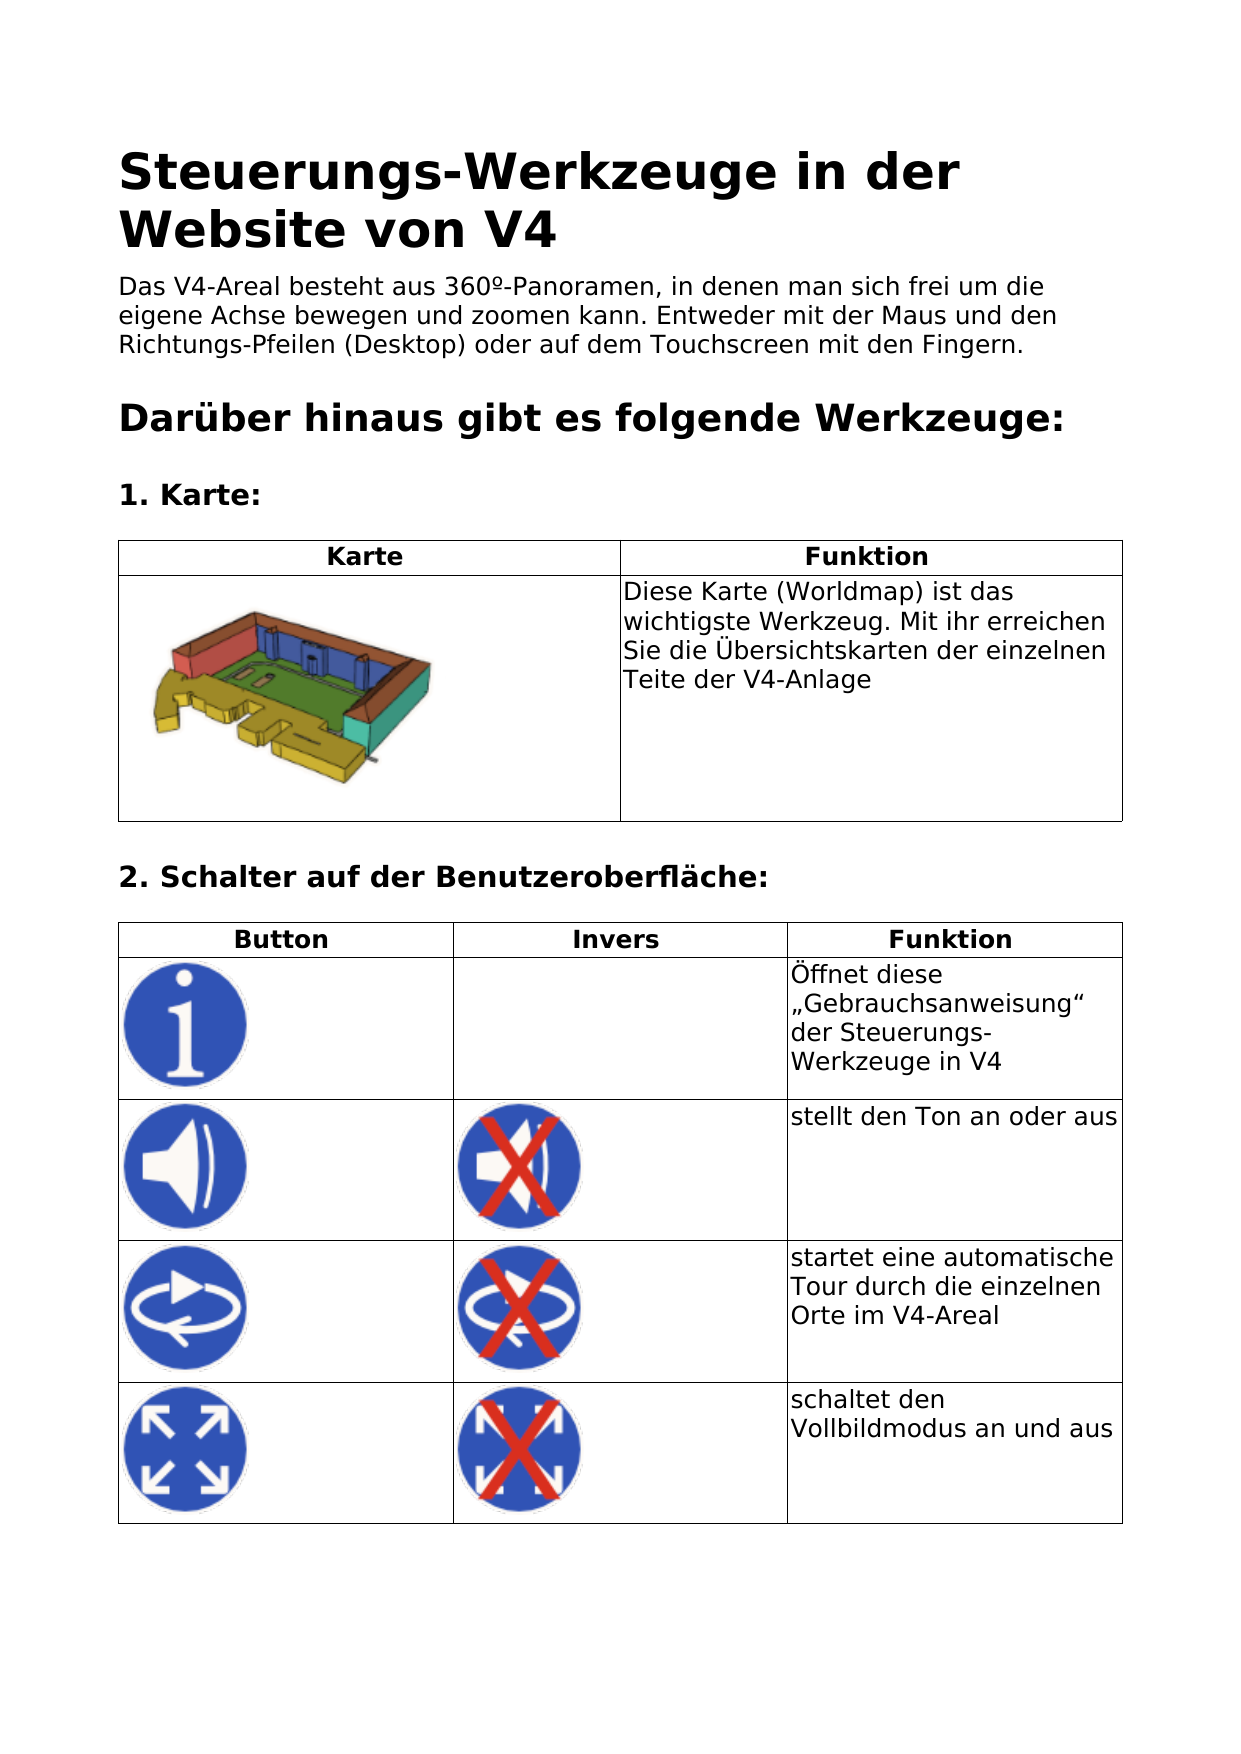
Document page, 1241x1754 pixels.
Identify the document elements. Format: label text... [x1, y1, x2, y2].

picture [121, 960, 250, 1090]
table_cell [119, 1383, 453, 1523]
table_cell Öffnet diese „Gebrauchsanweisung“ der Steuerungs-Werkzeuge in V4 [788, 958, 1122, 1099]
table_cell stellt den Ton an oder aus [788, 1100, 1122, 1240]
subtitle Steuerungs-Werkzeuge in der Website von V4 [118, 143, 1122, 259]
picture [455, 1101, 584, 1232]
table_cell [119, 1241, 453, 1382]
table_cell schaltet den Vollbildmodus an und aus [788, 1383, 1122, 1523]
subtitle 1. Karte: [118, 478, 1122, 512]
table_cell [454, 1100, 787, 1240]
text Das V4-Areal besteht aus 360º-Panoramen, in denen man sich frei um die eigene Achse bewegen und zoomen kann. Entweder mit der Maus und den Richtungs-Pfeilen (Desktop) oder auf dem Touchscreen mit den Fingern. [118, 272, 1122, 359]
picture [455, 1384, 584, 1515]
table_header Funktion [621, 541, 1122, 574]
table_cell [119, 1100, 453, 1240]
picture [121, 1101, 250, 1232]
subtitle 2. Schalter auf der Benutzeroberfläche: [118, 861, 1122, 895]
table_cell Diese Karte (Worldmap) ist das wichtigste Werkzeug. Mit ihr erreichen Sie die Übersichtskarten der einzelnen Teite der V4-Anlage [621, 576, 1122, 821]
picture [121, 1384, 250, 1515]
table_cell [454, 958, 787, 1099]
table_header Invers [454, 923, 787, 957]
picture [121, 1243, 250, 1373]
table_cell startet eine automatische Tour durch die einzelnen Orte im V4-Areal [788, 1241, 1122, 1382]
picture [455, 1243, 584, 1373]
table_header Karte [119, 541, 620, 574]
table_cell [119, 958, 453, 1099]
table_cell [454, 1241, 787, 1382]
subtitle Darüber hinaus gibt es folgende Werkzeuge: [118, 397, 1122, 441]
picture [121, 577, 465, 812]
table_header Button [119, 923, 453, 957]
table_header Funktion [788, 923, 1122, 957]
table_cell [119, 576, 620, 821]
table_cell [454, 1383, 787, 1523]
